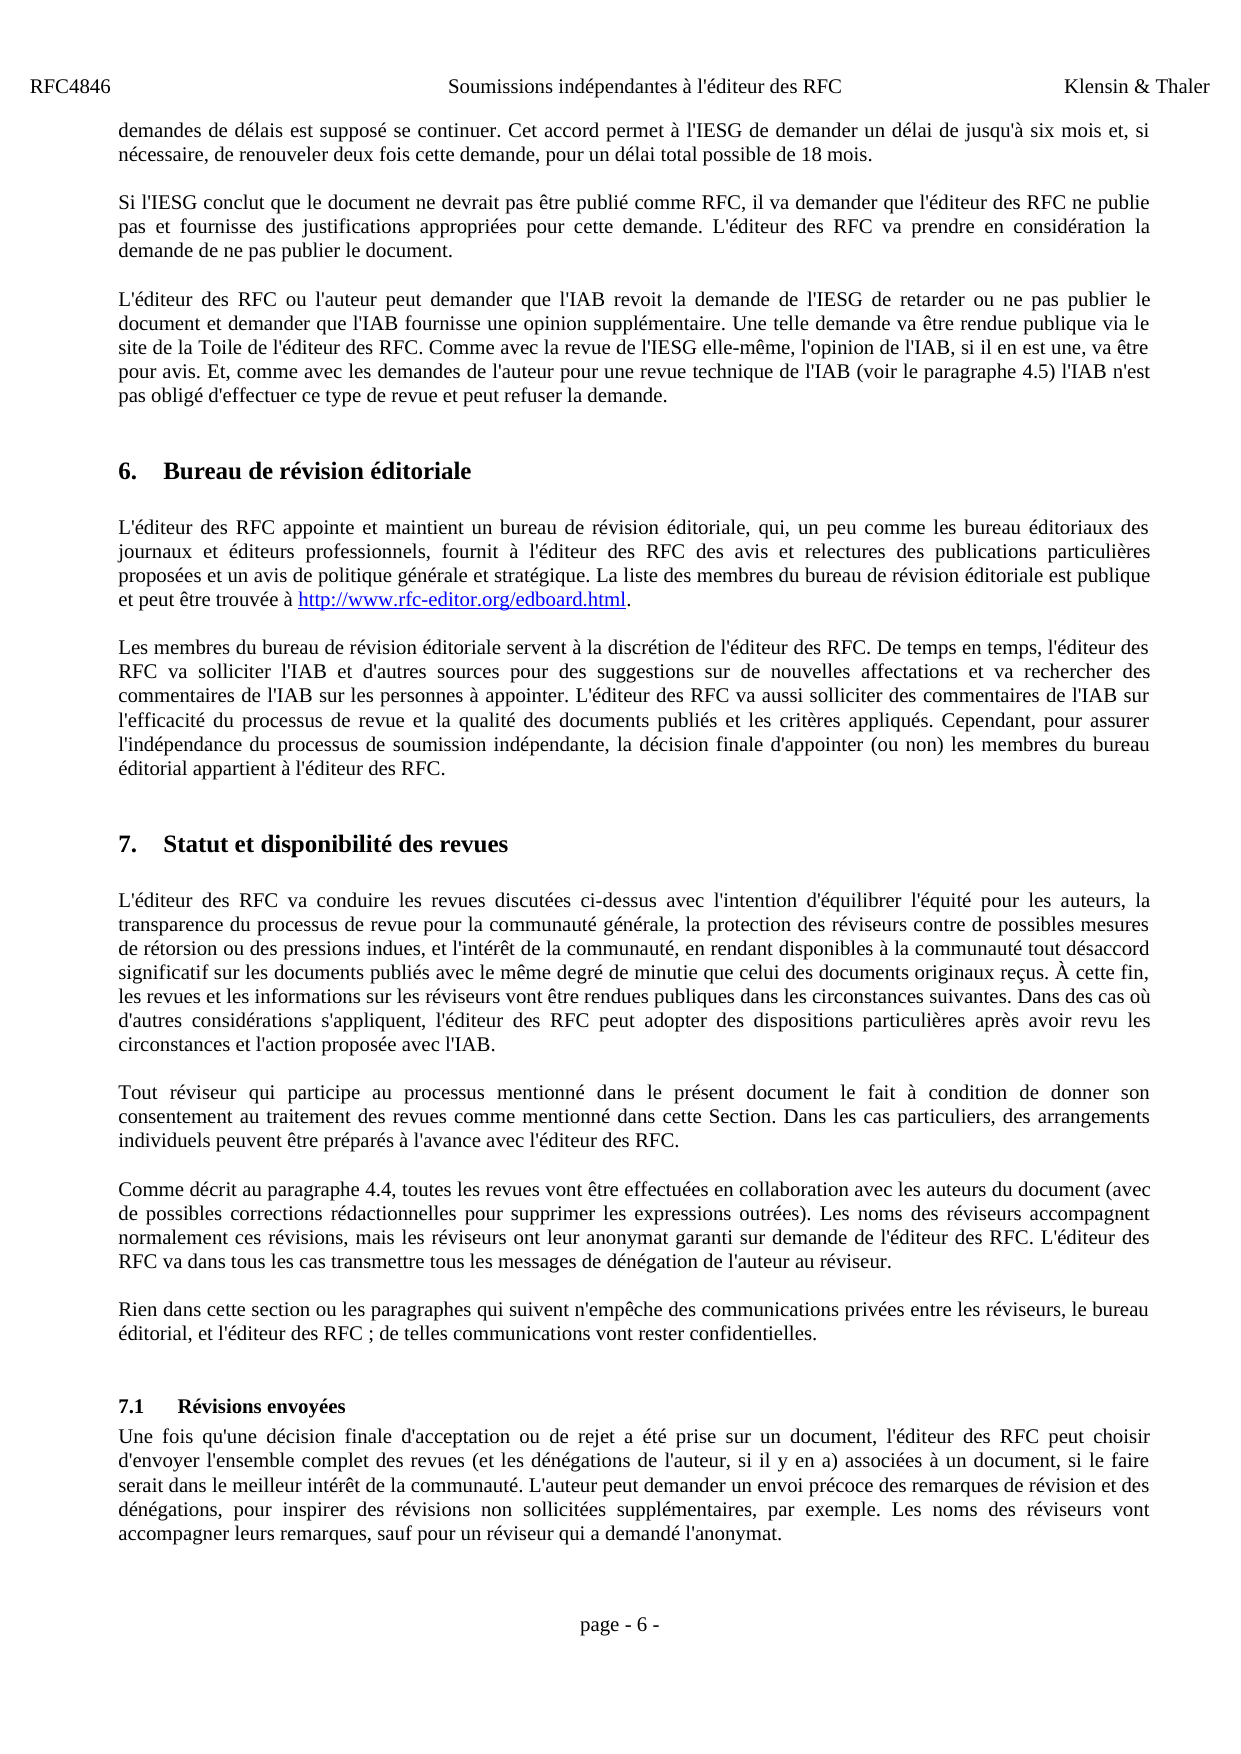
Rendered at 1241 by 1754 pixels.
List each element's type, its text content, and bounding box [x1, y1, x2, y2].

text L'éditeur des RFC ou l'auteur peut demander que l'IAB revoit la demande de l'IESG de retarder ou ne pas publier le document et demander que l'IAB fournisse une opinion supplémentaire. Une telle demande va être rendue publique via le site de la Toile de l'éditeur des RFC. Comme avec la revue de l'IESG elle-même, l'opinion de l'IAB, si il en est une, va être pour avis. Et, comme avec les demandes de l'auteur pour une revue technique de l'IAB (voir le paragraphe 4.5) l'IAB n'est pas obligé d'effectuer ce type de revue et peut refuser la demande. [118, 287, 1152, 407]
text demandes de délais est supposé se continuer. Cet accord permet à l'IESG de demander un délai de jusqu'à six mois et, si nécessaire, de renouveler deux fois cette demande, pour un délai total possible de 18 mois. [118, 118, 1152, 166]
text L'éditeur des RFC appointe et maintient un bureau de révision éditoriale, qui, un peu comme les bureau éditoriaux des journaux et éditeurs professionnels, fournit à l'éditeur des RFC des avis et relectures des publications particulières proposées et un avis de politique générale et stratégique. La liste des membres du bureau de révision éditoriale est publique et peut être trouvée à http://www.rfc-editor.org/edboard.html. [118, 515, 1152, 611]
text Tout réviseur qui participe au processus mentionné dans le présent document le fait à condition de donner son consentement au traitement des revues comme mentionné dans cette Section. Dans les cas particuliers, des arrangements individuels peuvent être préparés à l'avance avec l'éditeur des RFC. [118, 1080, 1152, 1152]
subtitle 7.1 Révisions envoyées [118, 1394, 1152, 1418]
text Rien dans cette section ou les paragraphes qui suivent n'empêche des communications privées entre les réviseurs, le bureau éditorial, et l'éditeur des RFC ; de telles communications vont rester confidentielles. [118, 1297, 1152, 1345]
subtitle 6. Bureau de révision éditoriale [118, 456, 1152, 485]
text Les membres du bureau de révision éditoriale servent à la discrétion de l'éditeur des RFC. De temps en temps, l'éditeur des RFC va solliciter l'IAB et d'autres sources pour des suggestions sur de nouvelles affectations et va rechercher des commentaires de l'IAB sur les personnes à appointer. L'éditeur des RFC va aussi solliciter des commentaires de l'IAB sur l'efficacité du processus de revue et la qualité des documents publiés et les critères appliqués. Cependant, pour assurer l'indépendance du processus de soumission indépendante, la décision finale d'appointer (ou non) les membres du bureau éditorial appartient à l'éditeur des RFC. [118, 635, 1152, 780]
subtitle 7. Statut et disponibilité des revues [118, 829, 1152, 857]
text L'éditeur des RFC va conduire les revues discutées ci-dessus avec l'intention d'équilibrer l'équité pour les auteurs, la transparence du processus de revue pour la communauté générale, la protection des réviseurs contre de possibles mesures de rétorsion ou des pressions indues, et l'intérêt de la communauté, en rendant disponibles à la communauté tout désaccord significatif sur les documents publiés avec le même degré de minutie que celui des documents originaux reçus. À cette fin, les revues et les informations sur les réviseurs vont être rendues publiques dans les circonstances suivantes. Dans des cas où d'autres considérations s'appliquent, l'éditeur des RFC peut adopter des dispositions particulières après avoir revu les circonstances et l'action proposée avec l'IAB. [118, 888, 1152, 1056]
text Une fois qu'une décision finale d'acceptation ou de rejet a été prise sur un document, l'éditeur des RFC peut choisir d'envoyer l'ensemble complet des revues (et les dénégations de l'auteur, si il y en a) associées à un document, si le faire serait dans le meilleur intérêt de la communauté. L'auteur peut demander un envoi précoce des remarques de révision et des dénégations, pour inspirer des révisions non sollicitées supplémentaires, par exemple. Les noms des réviseurs vont accompagner leurs remarques, sauf pour un réviseur qui a demandé l'anonymat. [118, 1424, 1152, 1545]
text Comme décrit au paragraphe 4.4, toutes les revues vont être effectuées en collaboration avec les auteurs du document (avec de possibles corrections rédactionnelles pour supprimer les expressions outrées). Les noms des réviseurs accompagnent normalement ces révisions, mais les réviseurs ont leur anonymat garanti sur demande de l'éditeur des RFC. L'éditeur des RFC va dans tous les cas transmettre tous les messages de dénégation de l'auteur au réviseur. [118, 1177, 1152, 1273]
text Si l'IESG conclut que le document ne devrait pas être publié comme RFC, il va demander que l'éditeur des RFC ne publie pas et fournisse des justifications appropriées pour cette demande. L'éditeur des RFC va prendre en considération la demande de ne pas publier le document. [118, 190, 1152, 262]
